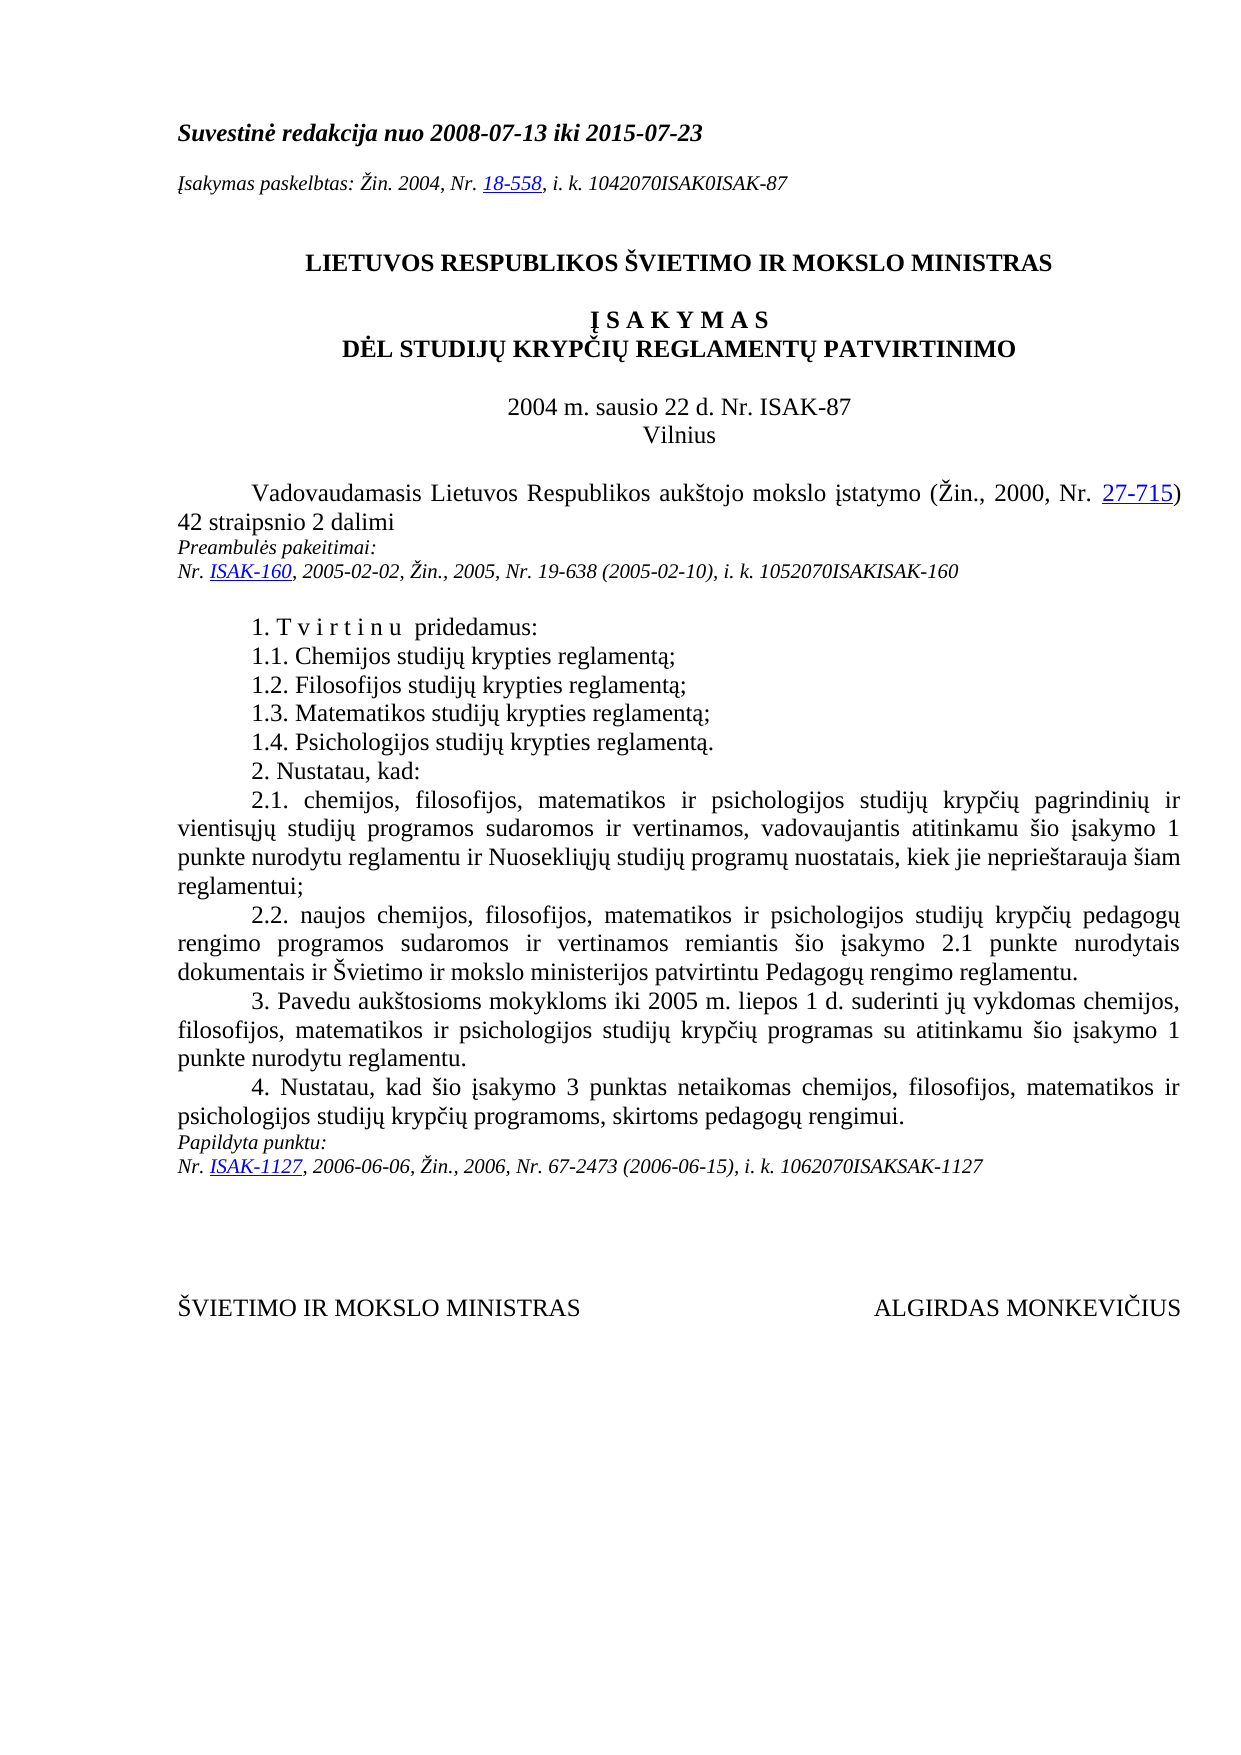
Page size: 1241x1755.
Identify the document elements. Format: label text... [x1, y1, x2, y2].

text 1.4. Psichologijos studijų krypties reglamentą. [177, 727, 1181, 756]
text ŠVIETIMO IR MOKSLO MINISTRAS ALGIRDAS MONKEVIČIUS [177, 1293, 1181, 1322]
text DĖL STUDIJŲ KRYPČIŲ REGLAMENTŲ PATVIRTINIMO [177, 334, 1181, 363]
text 1.1. Chemijos studijų krypties reglamentą; [177, 641, 1181, 670]
text Įsakymas paskelbtas: Žin. 2004, Nr. 18-558, i. k. 1042070ISAK0ISAK-87 [177, 171, 1181, 195]
text 1.3. Matematikos studijų krypties reglamentą; [177, 698, 1181, 727]
text Į S A K Y M A S [177, 305, 1181, 334]
text Vilnius [177, 420, 1181, 449]
text 1. Tvirtinu pridedamus: [177, 612, 1181, 641]
text LIETUVOS RESPUBLIKOS ŠVIETIMO IR MOKSLO MINISTRAS [177, 248, 1181, 277]
text Nr. ISAK-160, 2005-02-02, Žin., 2005, Nr. 19-638 (2005-02-10), i. k. 1052070ISAKISAK-160 [177, 559, 1181, 583]
text Vadovaudamasis Lietuvos Respublikos aukštojo mokslo įstatymo (Žin., 2000, Nr. 27-715) 42 straipsnio 2 dalimi [177, 478, 1181, 535]
text 3. Pavedu aukštosioms mokykloms iki 2005 m. liepos 1 d. suderinti jų vykdomas chemijos, filosofijos, matematikos ir psichologijos studijų krypčių programas su atitinkamu šio įsakymo 1 punkte nurodytu reglamentu. [177, 986, 1181, 1072]
text 4. Nustatau, kad šio įsakymo 3 punktas netaikomas chemijos, filosofijos, matematikos ir psichologijos studijų krypčių programoms, skirtoms pedagogų rengimui. [177, 1072, 1181, 1130]
text Papildyta punktu: [177, 1130, 1181, 1154]
text 2.2. naujos chemijos, filosofijos, matematikos ir psichologijos studijų krypčių pedagogų rengimo programos sudaromos ir vertinamos remiantis šio įsakymo 2.1 punkte nurodytais dokumentais ir Švietimo ir mokslo ministerijos patvirtintu Pedagogų rengimo reglamentu. [177, 900, 1181, 986]
text Suvestinė redakcija nuo 2008-07-13 iki 2015-07-23 [177, 118, 1181, 147]
text 2.1. chemijos, filosofijos, matematikos ir psichologijos studijų krypčių pagrindinių ir vientisųjų studijų programos sudaromos ir vertinamos, vadovaujantis atitinkamu šio įsakymo 1 punkte nurodytu reglamentu ir Nuosekliųjų studijų programų nuostatais, kiek jie neprieštarauja šiam reglamentui; [177, 785, 1181, 900]
text 1.2. Filosofijos studijų krypties reglamentą; [177, 670, 1181, 698]
text Nr. ISAK-1127, 2006-06-06, Žin., 2006, Nr. 67-2473 (2006-06-15), i. k. 1062070ISAKSAK-1127 [177, 1154, 1181, 1178]
text 2004 m. sausio 22 d. Nr. ISAK-87 [177, 392, 1181, 420]
text 2. Nustatau, kad: [177, 756, 1181, 785]
text Preambulės pakeitimai: [177, 535, 1181, 559]
